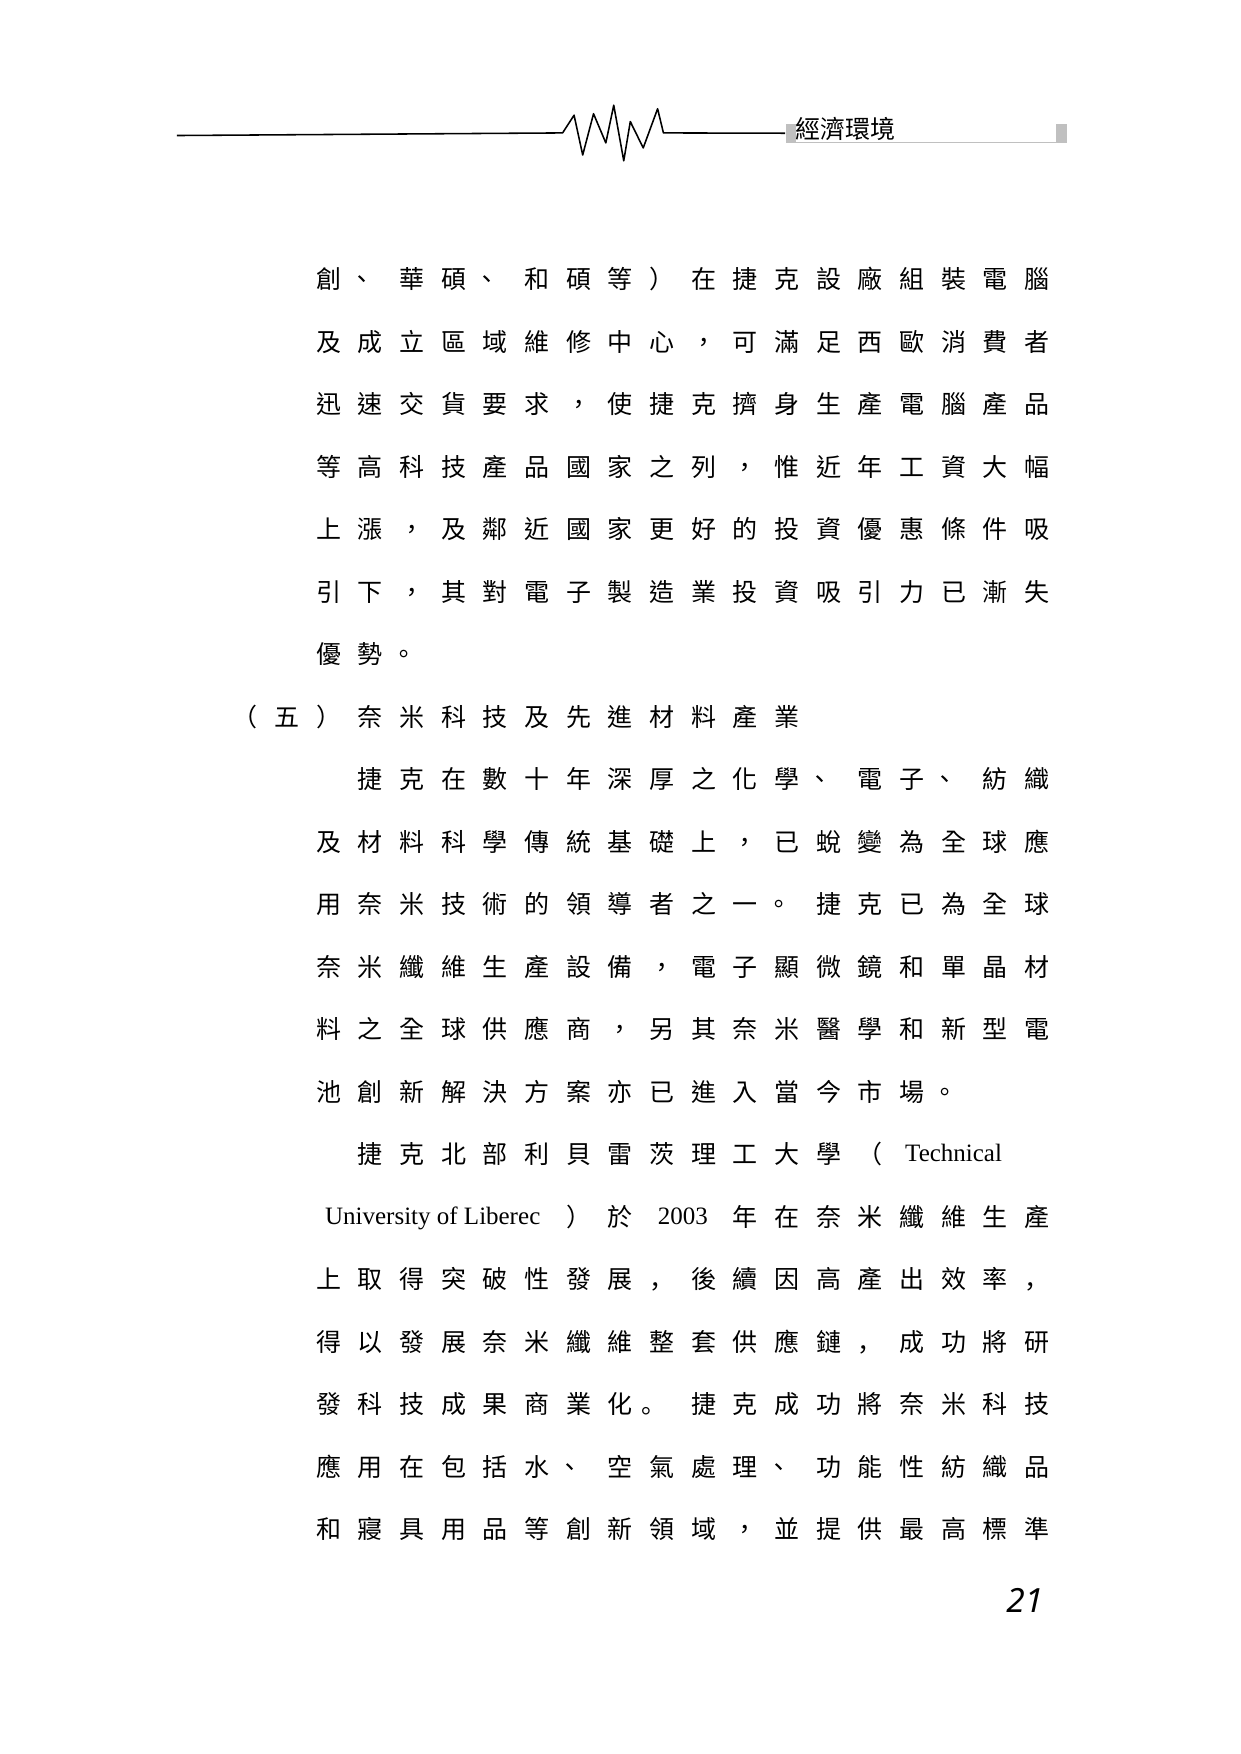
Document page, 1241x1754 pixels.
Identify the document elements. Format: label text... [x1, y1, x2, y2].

text （五）奈米科技及先進材料產業 [207, 674, 1058, 736]
text 捷克在數十年深厚之化學、電子、紡織及材料科學傳統基礎上，已蛻變為全球應用奈米技術的領導者之一。捷克已為全球奈米纖維生產設備，電子顯微鏡和單晶材料之全球供應商，另其奈米醫學和新型電池創新解決方案亦已進入當今市場。 [281, 736, 1058, 1111]
text 創、華碩、和碩等）在捷克設廠組裝電腦及成立區域維修中心，可滿足西歐消費者迅速交貨要求，使捷克擠身生產電腦產品等高科技產品國家之列，惟近年工資大幅上漲，及鄰近國家更好的投資優惠條件吸引下，其對電子製造業投資吸引力已漸失優勢。 [281, 236, 1058, 674]
text 捷克北部利貝雷茨理工大學（Technical University of Liberec）於2003年在奈米纖維生產上取得突破性發展，後續因高產出效率，得以發展奈米纖維整套供應鏈，成功將研發科技成果商業化。捷克成功將奈米科技應用在包括水、空氣處理、功能性紡織品和寢具用品等創新領域，並提供最高標準 [281, 1111, 1058, 1549]
